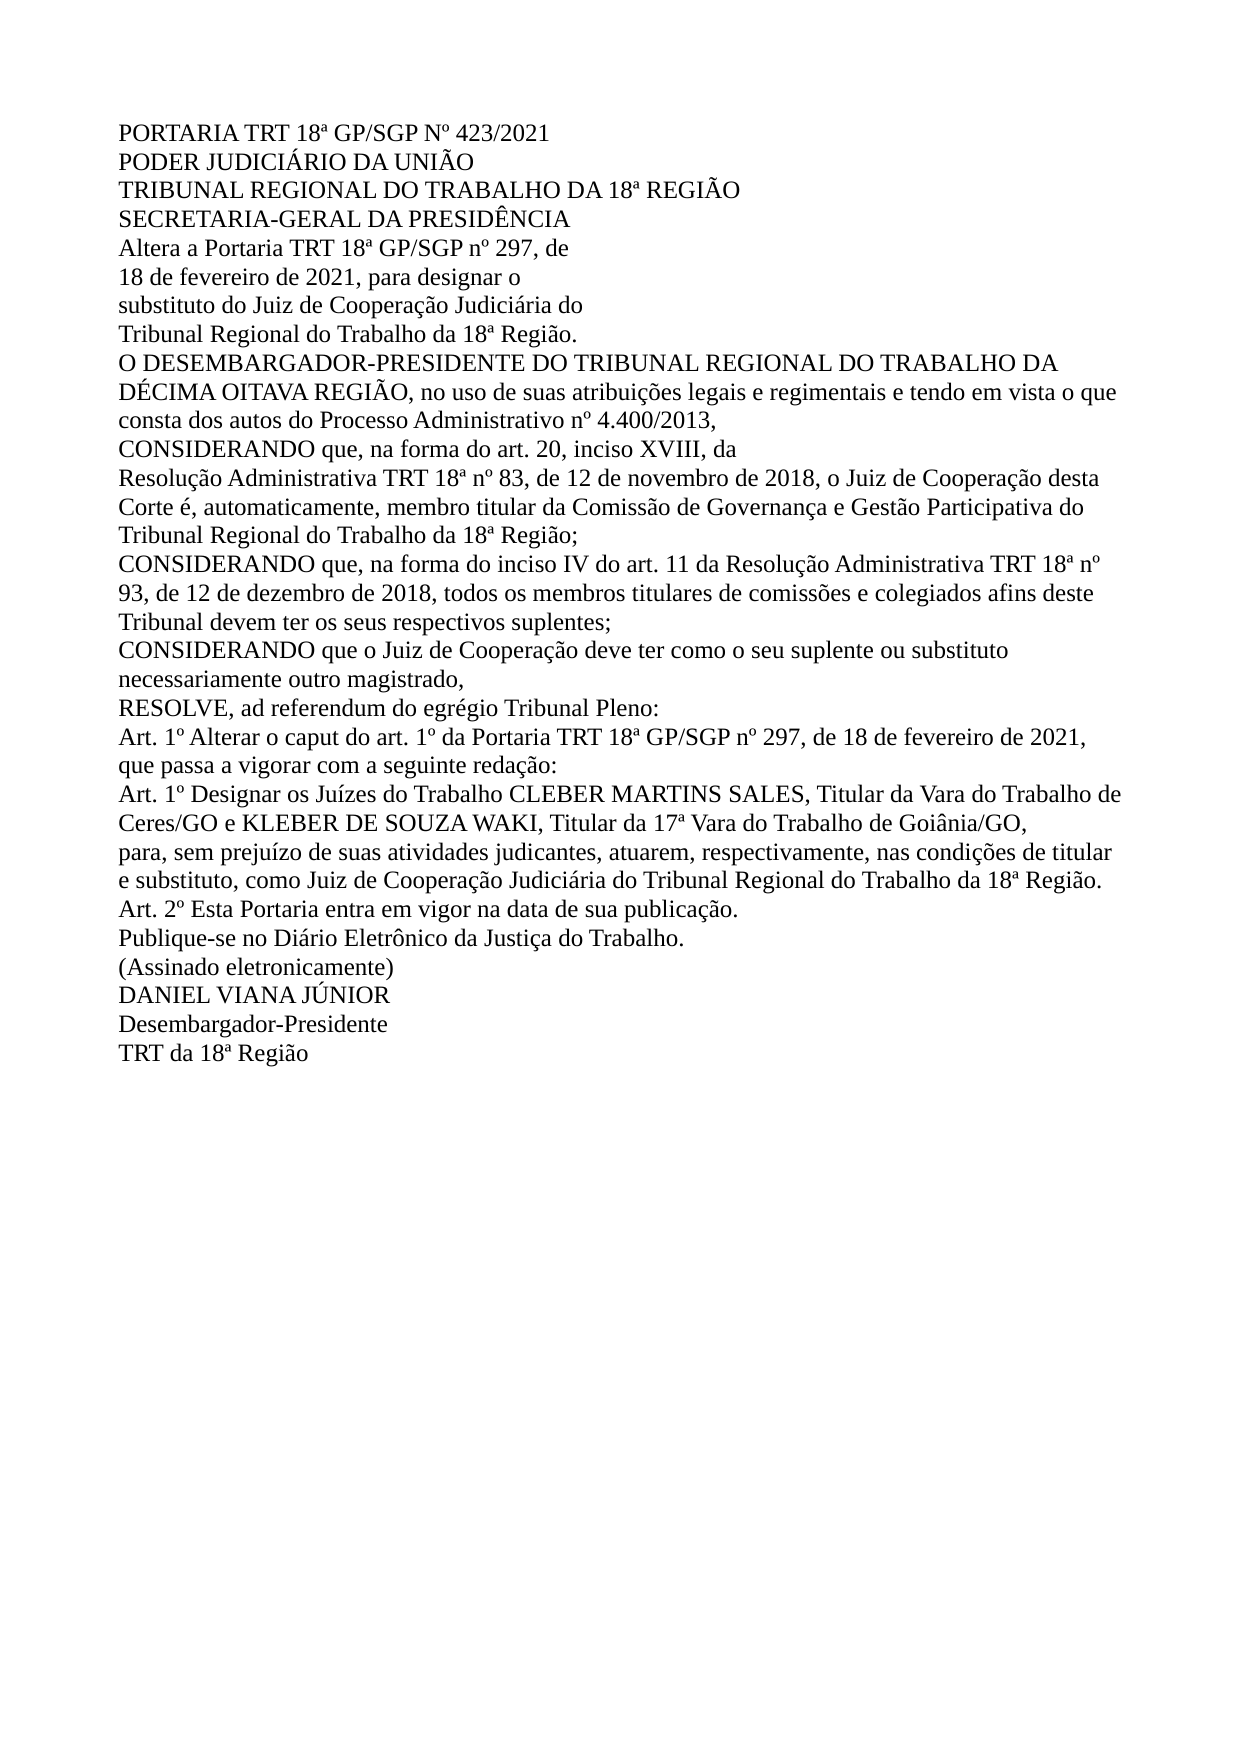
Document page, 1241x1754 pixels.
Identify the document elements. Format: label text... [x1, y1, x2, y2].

text Art. 1º Alterar o caput do art. 1º da Portaria TRT 18ª GP/SGP nº 297, de 18 de fevereiro de 2021, que passa a vigorar com a seguinte redação: Art. 1º Designar os Juízes do Trabalho CLEBER MARTINS SALES, Titular da Vara do Trabalho de Ceres/GO e KLEBER DE SOUZA WAKI, Titular da 17ª Vara do Trabalho de Goiânia/GO, para, sem prejuízo de suas atividades judicantes, atuarem, respectivamente, nas condições de titular e substituto, como Juiz de Cooperação Judiciária do Tribunal Regional do Trabalho da 18ª Região. Art. 2º Esta Portaria entra em vigor na data de sua publicação. Publique-se no Diário Eletrônico da Justiça do Trabalho. (Assinado eletronicamente) DANIEL VIANA JÚNIOR Desembargador-Presidente TRT da 18ª Região [118, 722, 1122, 1067]
text RESOLVE, ad referendum do egrégio Tribunal Pleno: [118, 693, 1122, 722]
text PODER JUDICIÁRIO DA UNIÃO TRIBUNAL REGIONAL DO TRABALHO DA 18ª REGIÃO SECRETARIA-GERAL DA PRESIDÊNCIA Altera a Portaria TRT 18ª GP/SGP nº 297, de 18 de fevereiro de 2021, para designar o substituto do Juiz de Cooperação Judiciária do Tribunal Regional do Trabalho da 18ª Região. O DESEMBARGADOR-PRESIDENTE DO TRIBUNAL REGIONAL DO TRABALHO DA DÉCIMA OITAVA REGIÃO, no uso de suas atribuições legais e regimentais e tendo em vista o que consta dos autos do Processo Administrativo nº 4.400/2013, CONSIDERANDO que, na forma do art. 20, inciso XVIII, da Resolução Administrativa TRT 18ª nº 83, de 12 de novembro de 2018, o Juiz de Cooperação desta Corte é, automaticamente, membro titular da Comissão de Governança e Gestão Participativa do Tribunal Regional do Trabalho da 18ª Região; CONSIDERANDO que, na forma do inciso IV do art. 11 da Resolução Administrativa TRT 18ª nº 93, de 12 de dezembro de 2018, todos os membros titulares de comissões e colegiados afins deste Tribunal devem ter os seus respectivos suplentes; CONSIDERANDO que o Juiz de Cooperação deve ter como o seu suplente ou substituto necessariamente outro magistrado, [118, 147, 1122, 693]
text PORTARIA TRT 18ª GP/SGP Nº 423/2021 [118, 118, 1122, 147]
